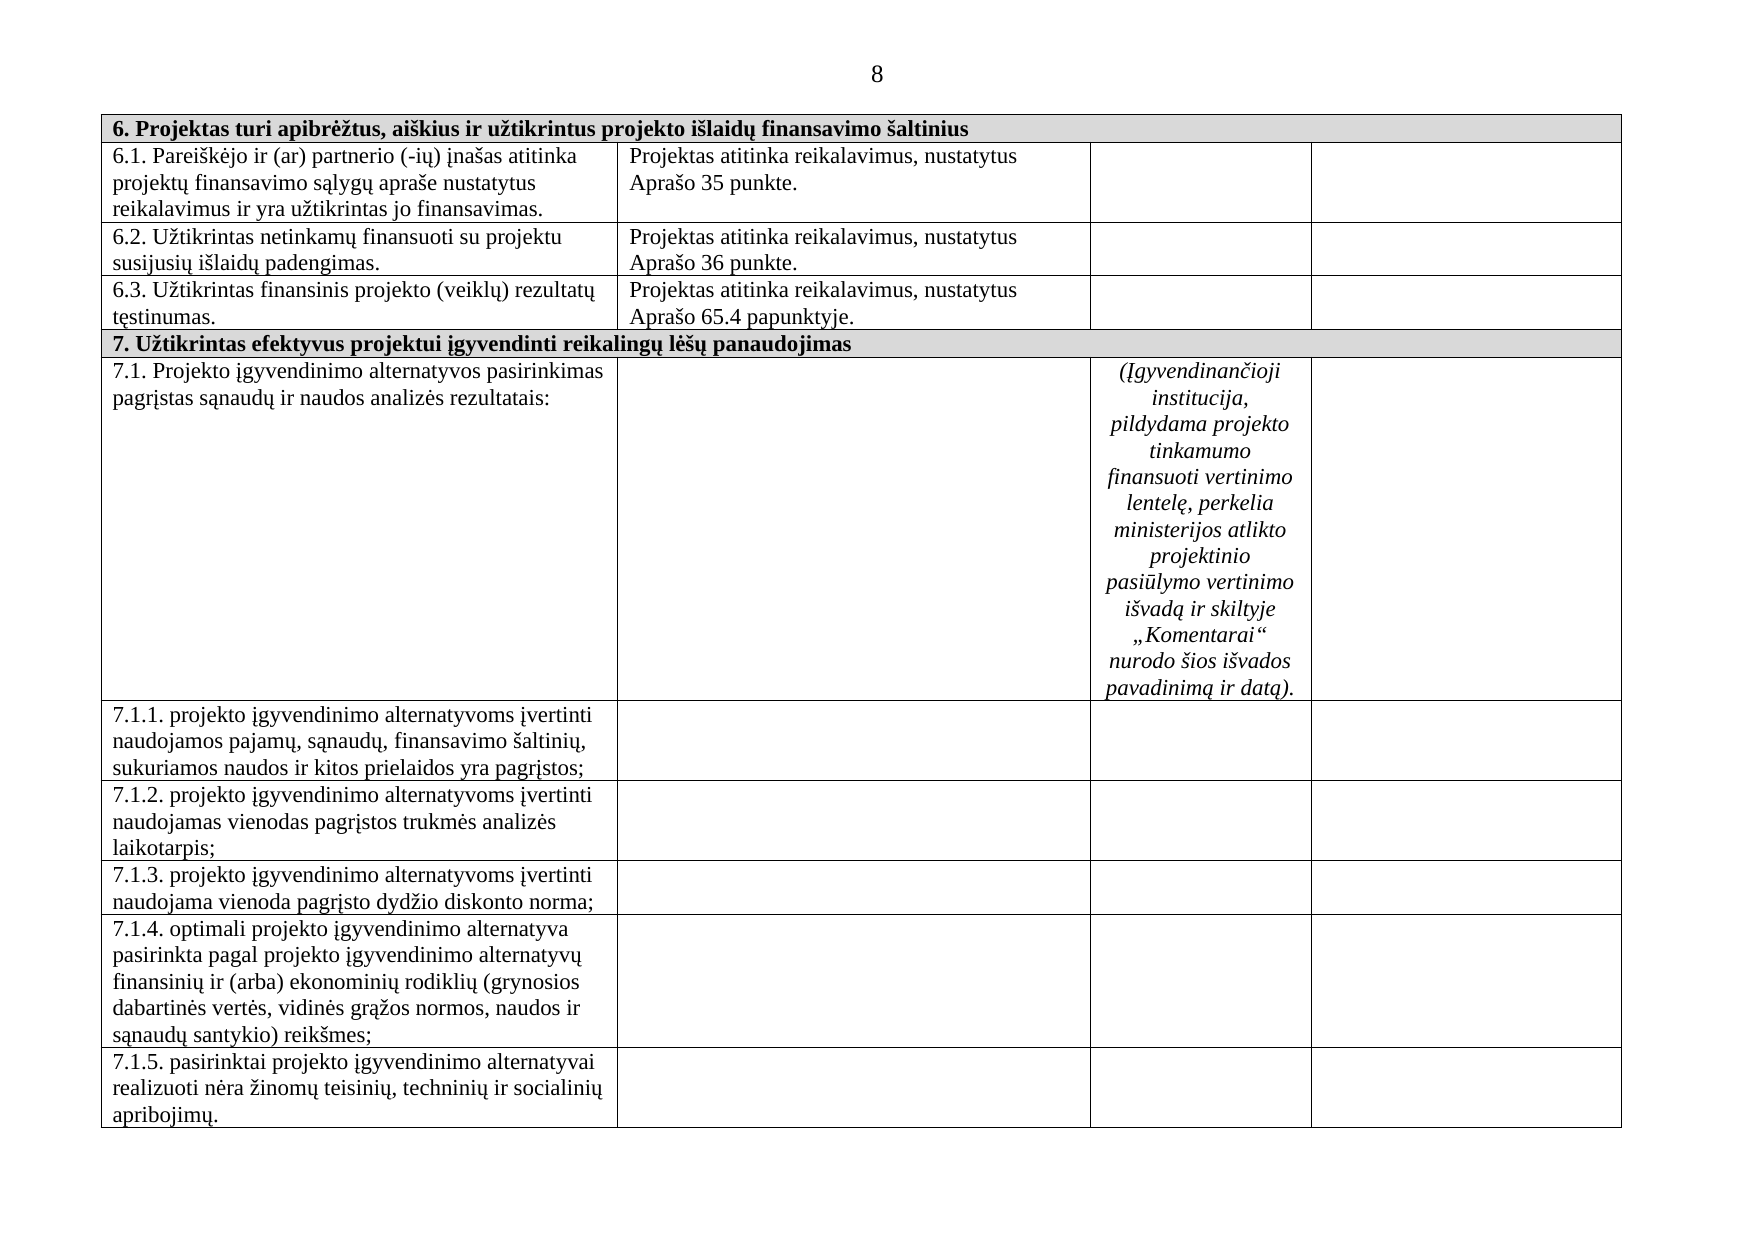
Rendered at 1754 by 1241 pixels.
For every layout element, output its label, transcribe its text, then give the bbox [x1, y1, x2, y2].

table_cell 7. Užtikrintas efektyvus projektui įgyvendinti reikalingų lėšų panaudojimas [102, 330, 1621, 357]
table_cell [1091, 861, 1311, 914]
table_cell [1091, 701, 1311, 780]
table_cell 6.1. Pareiškėjo ir (ar) partnerio (-ių) įnašas atitinka projektų finansavimo sąlygų apraše nustatytus reikalavimus ir yra užtikrintas jo finansavimas. [102, 143, 617, 222]
table_cell 6. Projektas turi apibrėžtus, aiškius ir užtikrintus projekto išlaidų finansavimo šaltinius [102, 115, 1621, 142]
table_cell [1312, 861, 1621, 914]
table_cell [1091, 1048, 1311, 1127]
table_cell [1312, 143, 1621, 222]
table_cell [1312, 915, 1621, 1047]
table_cell [1312, 358, 1621, 700]
table_cell [618, 861, 1090, 914]
table_cell 7.1.1. projekto įgyvendinimo alternatyvoms įvertinti naudojamos pajamų, sąnaudų, finansavimo šaltinių, sukuriamos naudos ir kitos prielaidos yra pagrįstos; [102, 701, 617, 780]
table_cell [618, 701, 1090, 780]
table_cell Projektas atitinka reikalavimus, nustatytus Aprašo 65.4 papunktyje. [618, 276, 1090, 329]
table_cell 7.1.3. projekto įgyvendinimo alternatyvoms įvertinti naudojama vienoda pagrįsto dydžio diskonto norma; [102, 861, 617, 914]
table_cell [1091, 781, 1311, 860]
table_cell [618, 781, 1090, 860]
table_cell (Įgyvendinančioji institucija, pildydama projekto tinkamumo finansuoti vertinimo lentelę, perkelia ministerijos atlikto projektinio pasiūlymo vertinimo išvadą ir skiltyje „Komentarai“ nurodo šios išvados pavadinimą ir datą). [1091, 358, 1311, 700]
table_cell [1091, 276, 1311, 329]
table_cell [1091, 223, 1311, 275]
table_cell [1091, 915, 1311, 1047]
table_cell Projektas atitinka reikalavimus, nustatytus Aprašo 36 punkte. [618, 223, 1090, 275]
table_cell [1312, 223, 1621, 275]
table_cell 6.3. Užtikrintas finansinis projekto (veiklų) rezultatų tęstinumas. [102, 276, 617, 329]
table_cell [1091, 143, 1311, 222]
table_cell [1312, 1048, 1621, 1127]
table_cell 7.1.4. optimali projekto įgyvendinimo alternatyva pasirinkta pagal projekto įgyvendinimo alternatyvų finansinių ir (arba) ekonominių rodiklių (grynosios dabartinės vertės, vidinės grąžos normos, naudos ir sąnaudų santykio) reikšmes; [102, 915, 617, 1047]
table_cell [618, 915, 1090, 1047]
table_cell [1312, 276, 1621, 329]
table_cell Projektas atitinka reikalavimus, nustatytus Aprašo 35 punkte. [618, 143, 1090, 222]
table_cell [618, 358, 1090, 700]
table_cell 6.2. Užtikrintas netinkamų finansuoti su projektu susijusių išlaidų padengimas. [102, 223, 617, 275]
table_cell 7.1.5. pasirinktai projekto įgyvendinimo alternatyvai realizuoti nėra žinomų teisinių, techninių ir socialinių apribojimų. [102, 1048, 617, 1127]
table_cell [618, 1048, 1090, 1127]
table_cell [1312, 781, 1621, 860]
table_cell 7.1. Projekto įgyvendinimo alternatyvos pasirinkimas pagrįstas sąnaudų ir naudos analizės rezultatais: [102, 358, 617, 700]
table_cell 7.1.2. projekto įgyvendinimo alternatyvoms įvertinti naudojamas vienodas pagrįstos trukmės analizės laikotarpis; [102, 781, 617, 860]
table_cell [1312, 701, 1621, 780]
